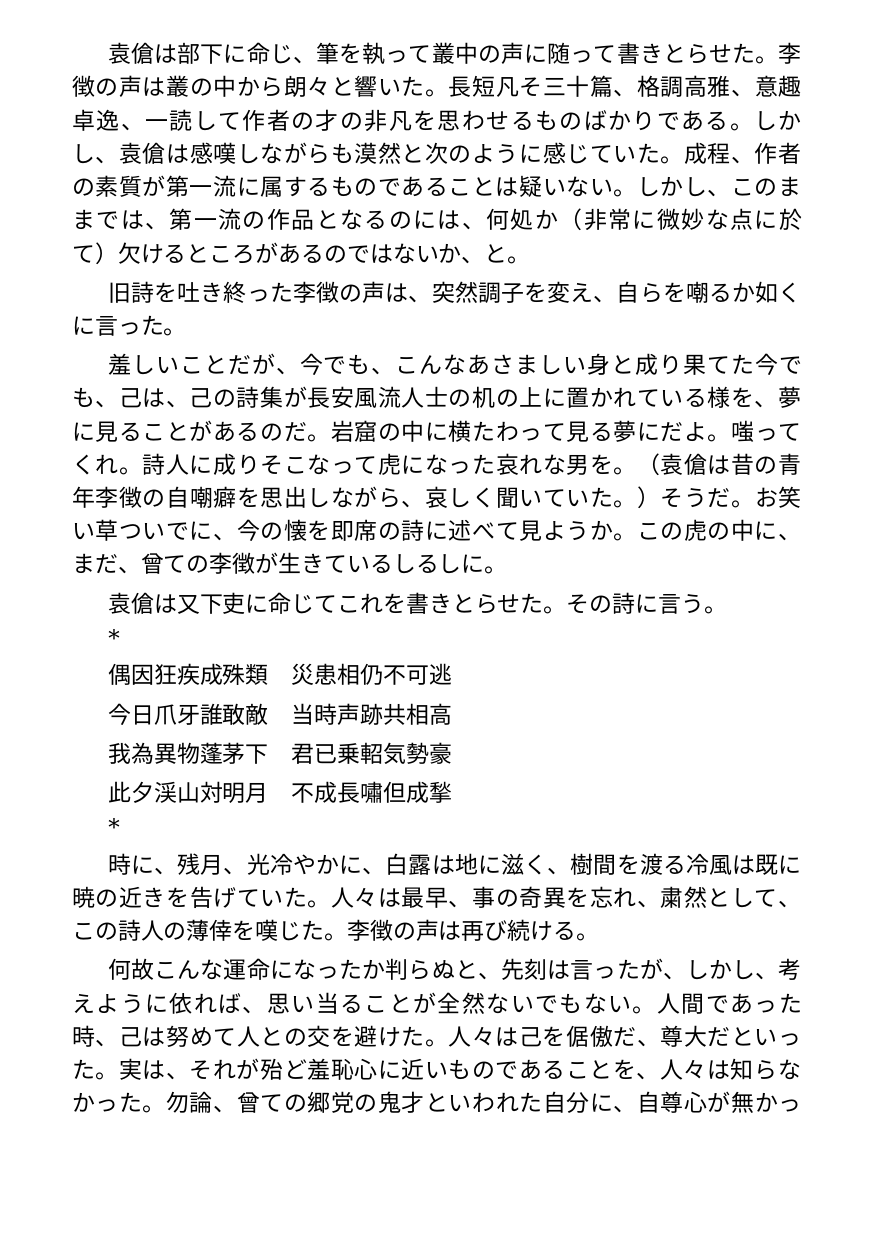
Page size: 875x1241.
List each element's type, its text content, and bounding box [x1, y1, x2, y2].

text 袁傖は部下に命じ、筆を執って叢中の声に随って書きとらせた。李徴の声は叢の中から朗々と響いた。長短凡そ三十篇、格調高雅、意趣卓逸、一読して作者の才の非凡を思わせるものばかりである。しかし、袁傖は感嘆しながらも漠然と次のように感じていた。成程、作者の素質が第一流に属するものであることは疑いない。しかし、このままでは、第一流の作品となるのには、何処か（非常に微妙な点に於て）欠けるところがあるのではないか、と。 [72, 36, 802, 269]
text 旧詩を吐き終った李徴の声は、突然調子を変え、自らを嘲るか如くに言った。 [72, 274, 802, 341]
text 我為異物蓬茅下 君已乗軺気勢豪 [72, 736, 802, 769]
text 袁傖は又下吏に命じてこれを書きとらせた。その詩に言う。 [72, 586, 802, 619]
text 今日爪牙誰敢敵 当時声跡共相高 [72, 696, 802, 730]
text 何故こんな運命になったか判らぬと、先刻は言ったが、しかし、考えように依れば、思い当ることが全然ないでもない。人間であった時、己は努めて人との交を避けた。人々は己を倨傲だ、尊大だといった。実は、それが殆ど羞恥心に近いものであることを、人々は知らなかった。勿論、曾ての郷党の鬼才といわれた自分に、自尊心が無かっ [72, 952, 802, 1118]
text * [72, 625, 802, 651]
text 時に、残月、光冷やかに、白露は地に滋く、樹間を渡る冷風は既に暁の近きを告げていた。人々は最早、事の奇異を忘れ、粛然として、この詩人の薄倖を嘆じた。李徴の声は再び続ける。 [72, 847, 802, 946]
text 偶因狂疾成殊類 災患相仍不可逃 [72, 657, 802, 691]
text 此夕渓山対明月 不成長嘯但成揫 [72, 775, 802, 808]
text 羞しいことだが、今でも、こんなあさましい身と成り果てた今でも、己は、己の詩集が長安風流人士の机の上に置かれている様を、夢に見ることがあるのだ。岩窟の中に横たわって見る夢にだよ。嗤ってくれ。詩人に成りそこなって虎になった哀れな男を。（袁傖は昔の青年李徴の自嘲癖を思出しながら、哀しく聞いていた。）そうだ。お笑い草ついでに、今の懐を即席の詩に述べて見ようか。この虎の中に、まだ、曾ての李徴が生きているしるしに。 [72, 347, 802, 579]
text * [72, 814, 802, 841]
